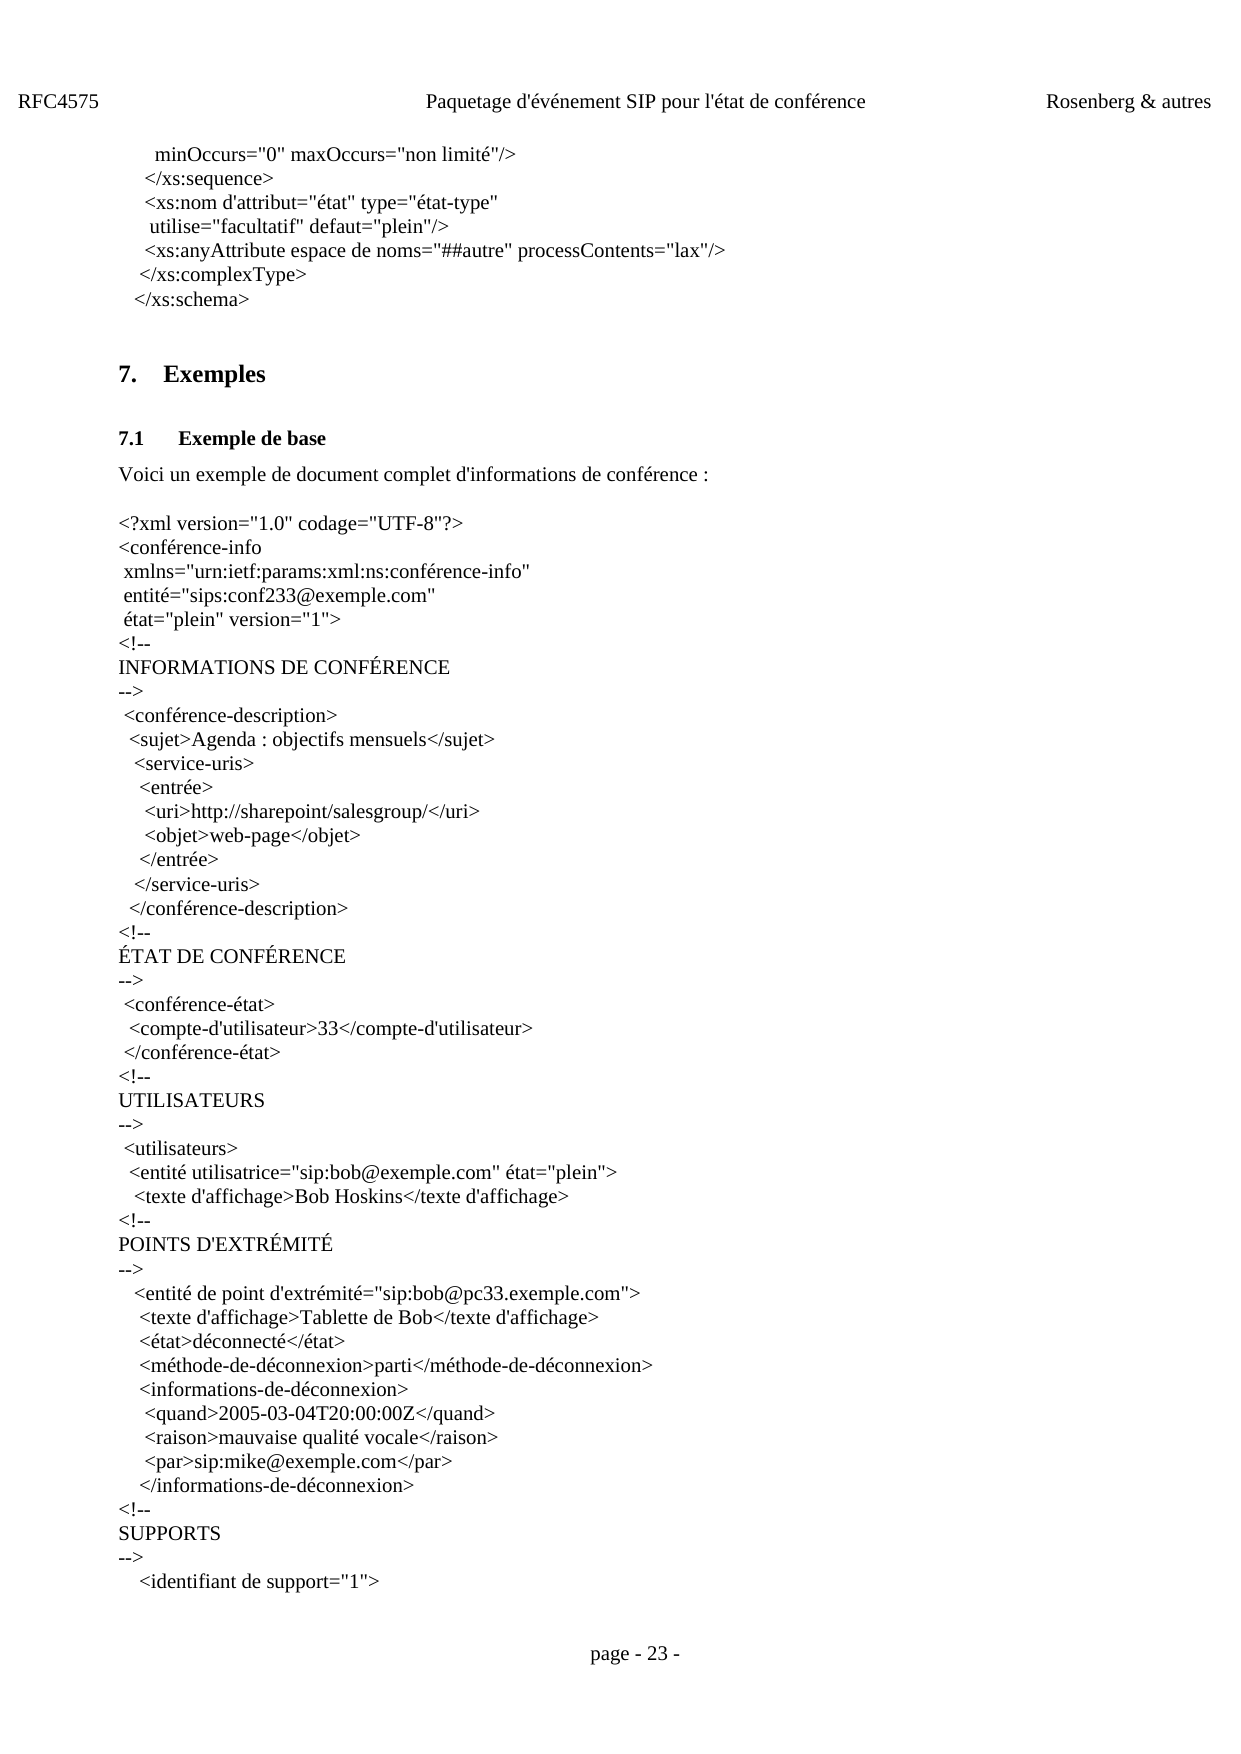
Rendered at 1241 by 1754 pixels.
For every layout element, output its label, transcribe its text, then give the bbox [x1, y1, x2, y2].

text <raison>mauvaise qualité vocale</raison> [118, 1425, 1152, 1449]
text <!-- [118, 1208, 1152, 1232]
text </informations-de-déconnexion> [118, 1473, 1152, 1497]
text </xs:schema> [118, 286, 1152, 311]
text <utilisateurs> [118, 1136, 1152, 1160]
text </xs:sequence> [118, 166, 1152, 190]
text <service-uris> [118, 751, 1152, 775]
text <entité utilisatrice="sip:bob@exemple.com" état="plein"> [118, 1160, 1152, 1184]
text <conférence-description> [118, 703, 1152, 727]
text --> [118, 679, 1152, 703]
text ÉTAT DE CONFÉRENCE [118, 944, 1152, 968]
text <objet>web-page</objet> [118, 823, 1152, 847]
text POINTS D'EXTRÉMITÉ [118, 1232, 1152, 1256]
text <quand>2005-03-04T20:00:00Z</quand> [118, 1401, 1152, 1425]
text Voici un exemple de document complet d'informations de conférence : [118, 462, 1152, 486]
text <!-- [118, 919, 1152, 944]
text <sujet>Agenda : objectifs mensuels</sujet> [118, 727, 1152, 751]
text <entrée> [118, 775, 1152, 799]
text <méthode-de-déconnexion>parti</méthode-de-déconnexion> [118, 1353, 1152, 1377]
text --> [118, 1545, 1152, 1569]
text </conférence-état> [118, 1040, 1152, 1064]
text xmlns="urn:ietf:params:xml:ns:conférence-info" [118, 559, 1152, 583]
text <état>déconnecté</état> [118, 1329, 1152, 1353]
text INFORMATIONS DE CONFÉRENCE [118, 655, 1152, 679]
text </service-uris> [118, 871, 1152, 896]
text entité="sips:conf233@exemple.com" [118, 583, 1152, 607]
text <!-- [118, 1497, 1152, 1521]
text <identifiant de support="1"> [118, 1569, 1152, 1593]
text <xs:nom d'attribut="état" type="état-type" [118, 190, 1152, 214]
subtitle 7.1 Exemple de base [118, 426, 1152, 450]
text --> [118, 1256, 1152, 1281]
text SUPPORTS [118, 1521, 1152, 1545]
text <uri>http://sharepoint/salesgroup/</uri> [118, 799, 1152, 823]
text <par>sip:mike@exemple.com</par> [118, 1449, 1152, 1473]
text <!-- [118, 631, 1152, 655]
text <entité de point d'extrémité="sip:bob@pc33.exemple.com"> [118, 1281, 1152, 1304]
text <?xml version="1.0" codage="UTF-8"?> [118, 511, 1152, 534]
text </xs:complexType> [118, 262, 1152, 286]
text UTILISATEURS [118, 1088, 1152, 1112]
text <compte-d'utilisateur>33</compte-d'utilisateur> [118, 1016, 1152, 1040]
text minOccurs="0" maxOccurs="non limité"/> [118, 142, 1152, 166]
subtitle 7. Exemples [118, 359, 1152, 388]
text --> [118, 968, 1152, 992]
text <conférence-info [118, 534, 1152, 559]
text --> [118, 1112, 1152, 1136]
text <xs:anyAttribute espace de noms="##autre" processContents="lax"/> [118, 238, 1152, 262]
text <texte d'affichage>Bob Hoskins</texte d'affichage> [118, 1184, 1152, 1208]
text <conférence-état> [118, 992, 1152, 1016]
text <informations-de-déconnexion> [118, 1377, 1152, 1401]
text </conférence-description> [118, 896, 1152, 919]
text <!-- [118, 1064, 1152, 1088]
text </entrée> [118, 847, 1152, 871]
text utilise="facultatif" defaut="plein"/> [118, 214, 1152, 238]
text état="plein" version="1"> [118, 607, 1152, 631]
text <texte d'affichage>Tablette de Bob</texte d'affichage> [118, 1304, 1152, 1329]
